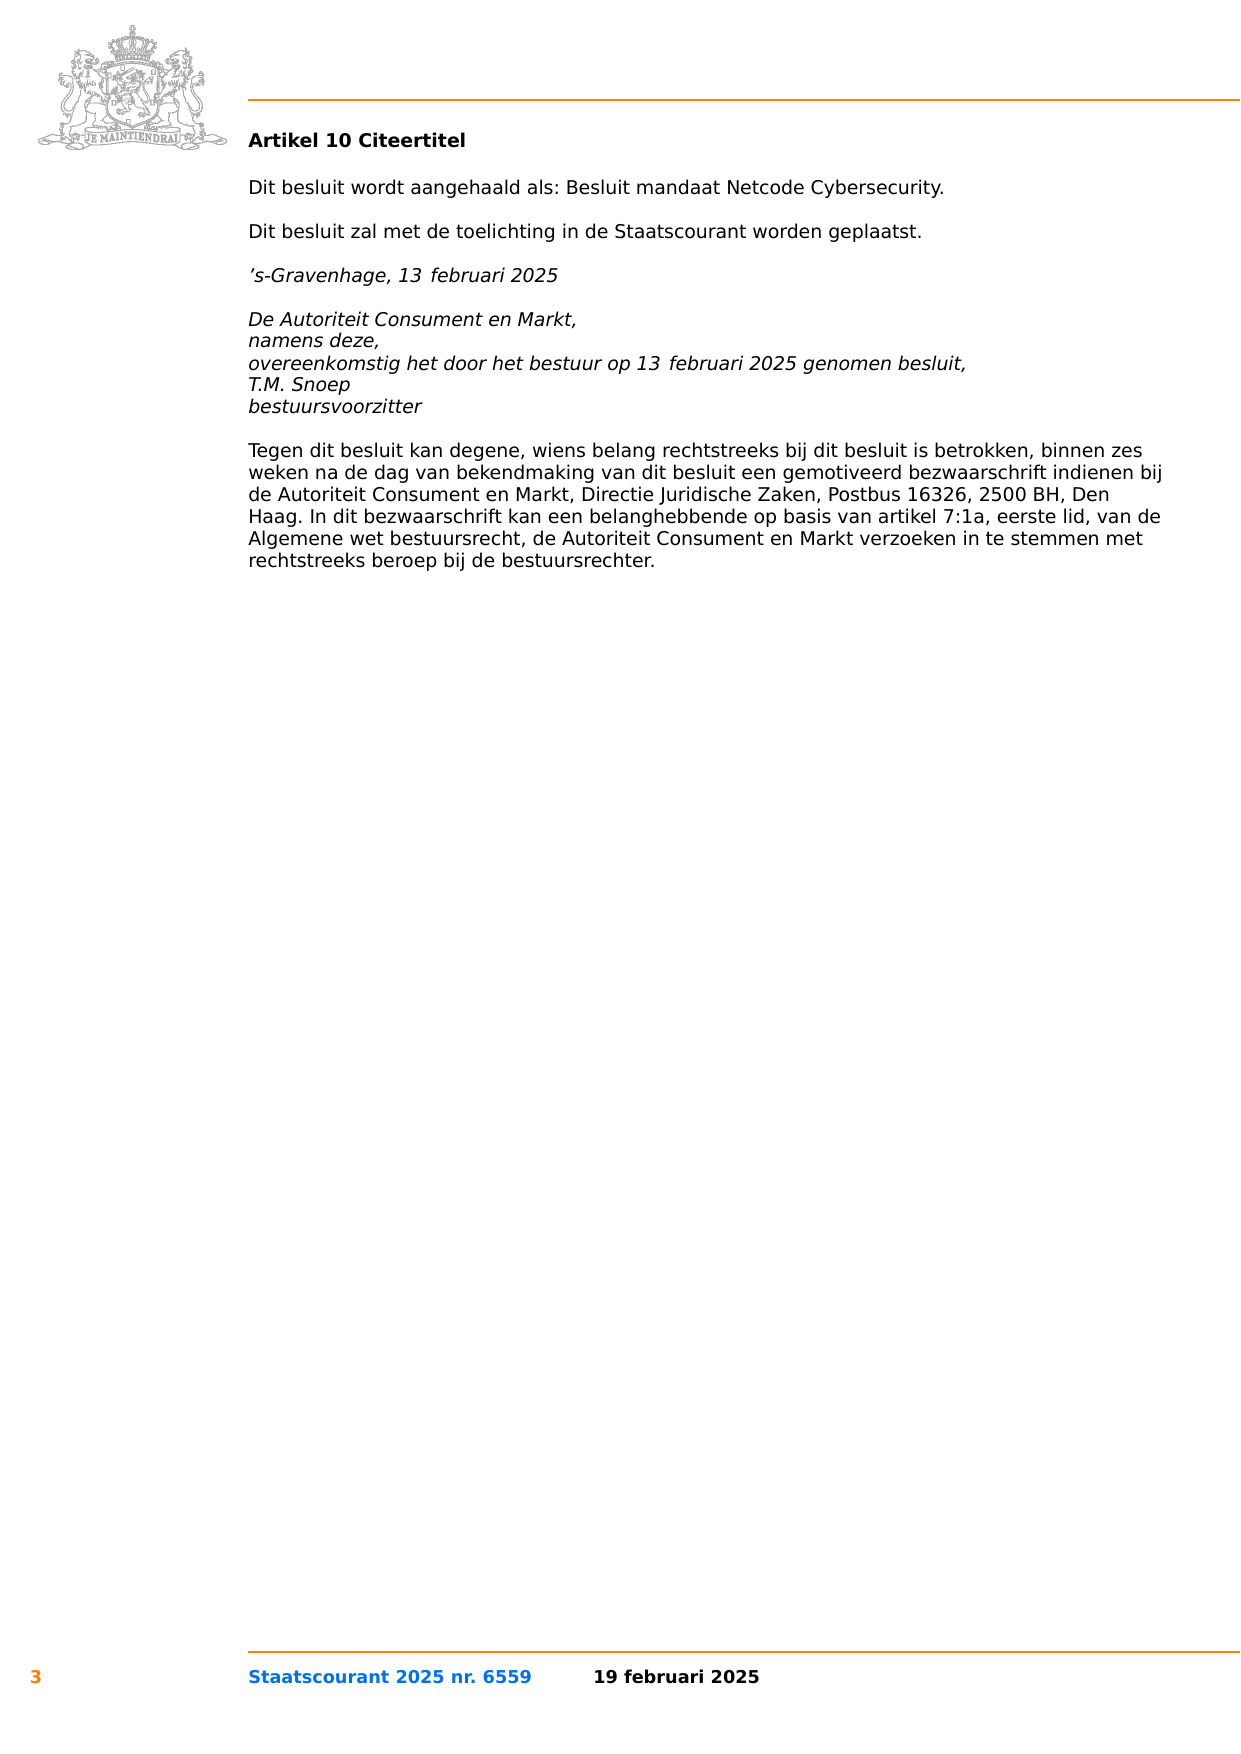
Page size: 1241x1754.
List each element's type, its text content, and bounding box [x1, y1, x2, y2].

text Tegen dit besluit kan degene, wiens belang rechtstreeks bij dit besluit is betrokken, binnen zes weken na de dag van bekendmaking van dit besluit een gemotiveerd bezwaarschrift indienen bij de Autoriteit Consument en Markt, Directie Juridische Zaken, Postbus 16326, 2500 BH, Den Haag. In dit bezwaarschrift kan een belanghebbende op basis van artikel 7:1a, eerste lid, van de Algemene wet bestuursrecht, de Autoriteit Consument en Markt verzoeken in te stemmen met rechtstreeks beroep bij de bestuursrechter. [248, 440, 1163, 572]
text ’s-Gravenhage, 13 februari 2025 [248, 264, 1163, 287]
text Dit besluit zal met de toelichting in de Staatscourant worden geplaatst. [248, 221, 1163, 243]
text Dit besluit wordt aangehaald als: Besluit mandaat Netcode Cybersecurity. [248, 177, 1163, 199]
text De Autoriteit Consument en Markt, namens deze, overeenkomstig het door het bestuur op 13 februari 2025 genomen besluit, T.M. Snoep bestuursvoorzitter [248, 308, 1163, 418]
picture [38, 25, 227, 150]
subtitle Artikel 10 Citeertitel [248, 130, 1163, 152]
